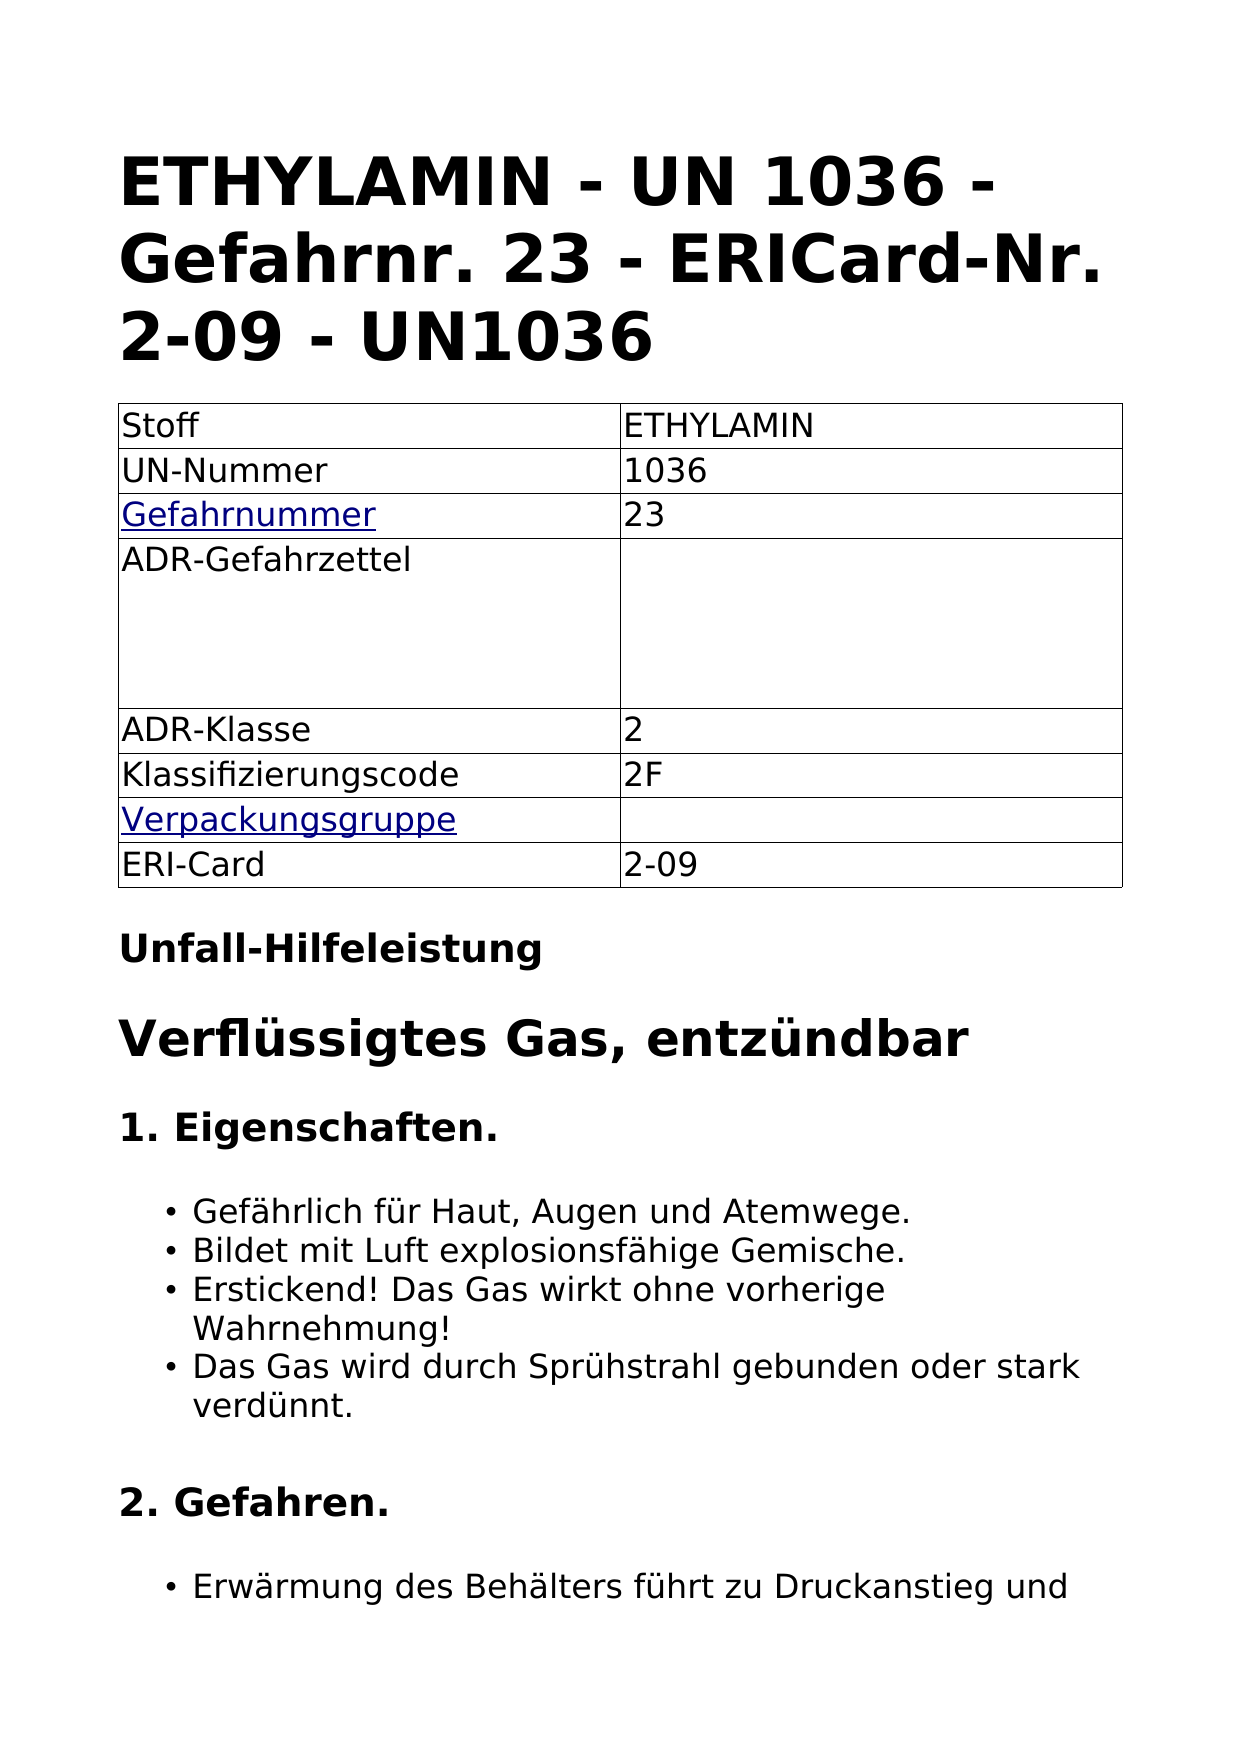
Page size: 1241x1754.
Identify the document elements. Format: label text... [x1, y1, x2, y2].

subtitle 1. Eigenschaften. [118, 1105, 1122, 1150]
table_cell 1036 [621, 449, 1122, 493]
subtitle Unfall-Hilfeleistung [118, 927, 1122, 972]
table_header Stoff [119, 404, 620, 448]
list Gefährlich für Haut, Augen und Atemwege. [177, 1192, 1122, 1231]
list Erwärmung des Behälters führt zu Druckanstieg und [177, 1567, 1122, 1606]
table_header ETHYLAMIN [621, 404, 1122, 448]
table_cell 2-09 [621, 843, 1122, 887]
subtitle ETHYLAMIN - UN 1036 - Gefahrnr. 23 - ERICard-Nr. 2-09 - UN1036 [118, 143, 1122, 376]
list Das Gas wird durch Sprühstrahl gebunden oder stark verdünnt. [177, 1348, 1122, 1426]
table_cell 2F [621, 754, 1122, 797]
table_cell 23 [621, 494, 1122, 538]
table_cell Klassifizierungscode [119, 754, 620, 797]
table_cell [621, 798, 1122, 842]
table_cell ADR-Gefahrzettel [119, 539, 620, 708]
table_cell Gefahrnummer [119, 494, 620, 538]
table_cell UN-Nummer [119, 449, 620, 493]
subtitle 2. Gefahren. [118, 1480, 1122, 1525]
table_cell 2 [621, 709, 1122, 752]
table_cell [621, 539, 1122, 708]
table_cell Verpackungsgruppe [119, 798, 620, 842]
table_cell ADR-Klasse [119, 709, 620, 752]
list Erstickend! Das Gas wirkt ohne vorherige Wahrnehmung! [177, 1270, 1122, 1348]
subtitle Verflüssigtes Gas, entzündbar [118, 1009, 1122, 1068]
table_cell ERI-Card [119, 843, 620, 887]
list Bildet mit Luft explosionsfähige Gemische. [177, 1231, 1122, 1270]
